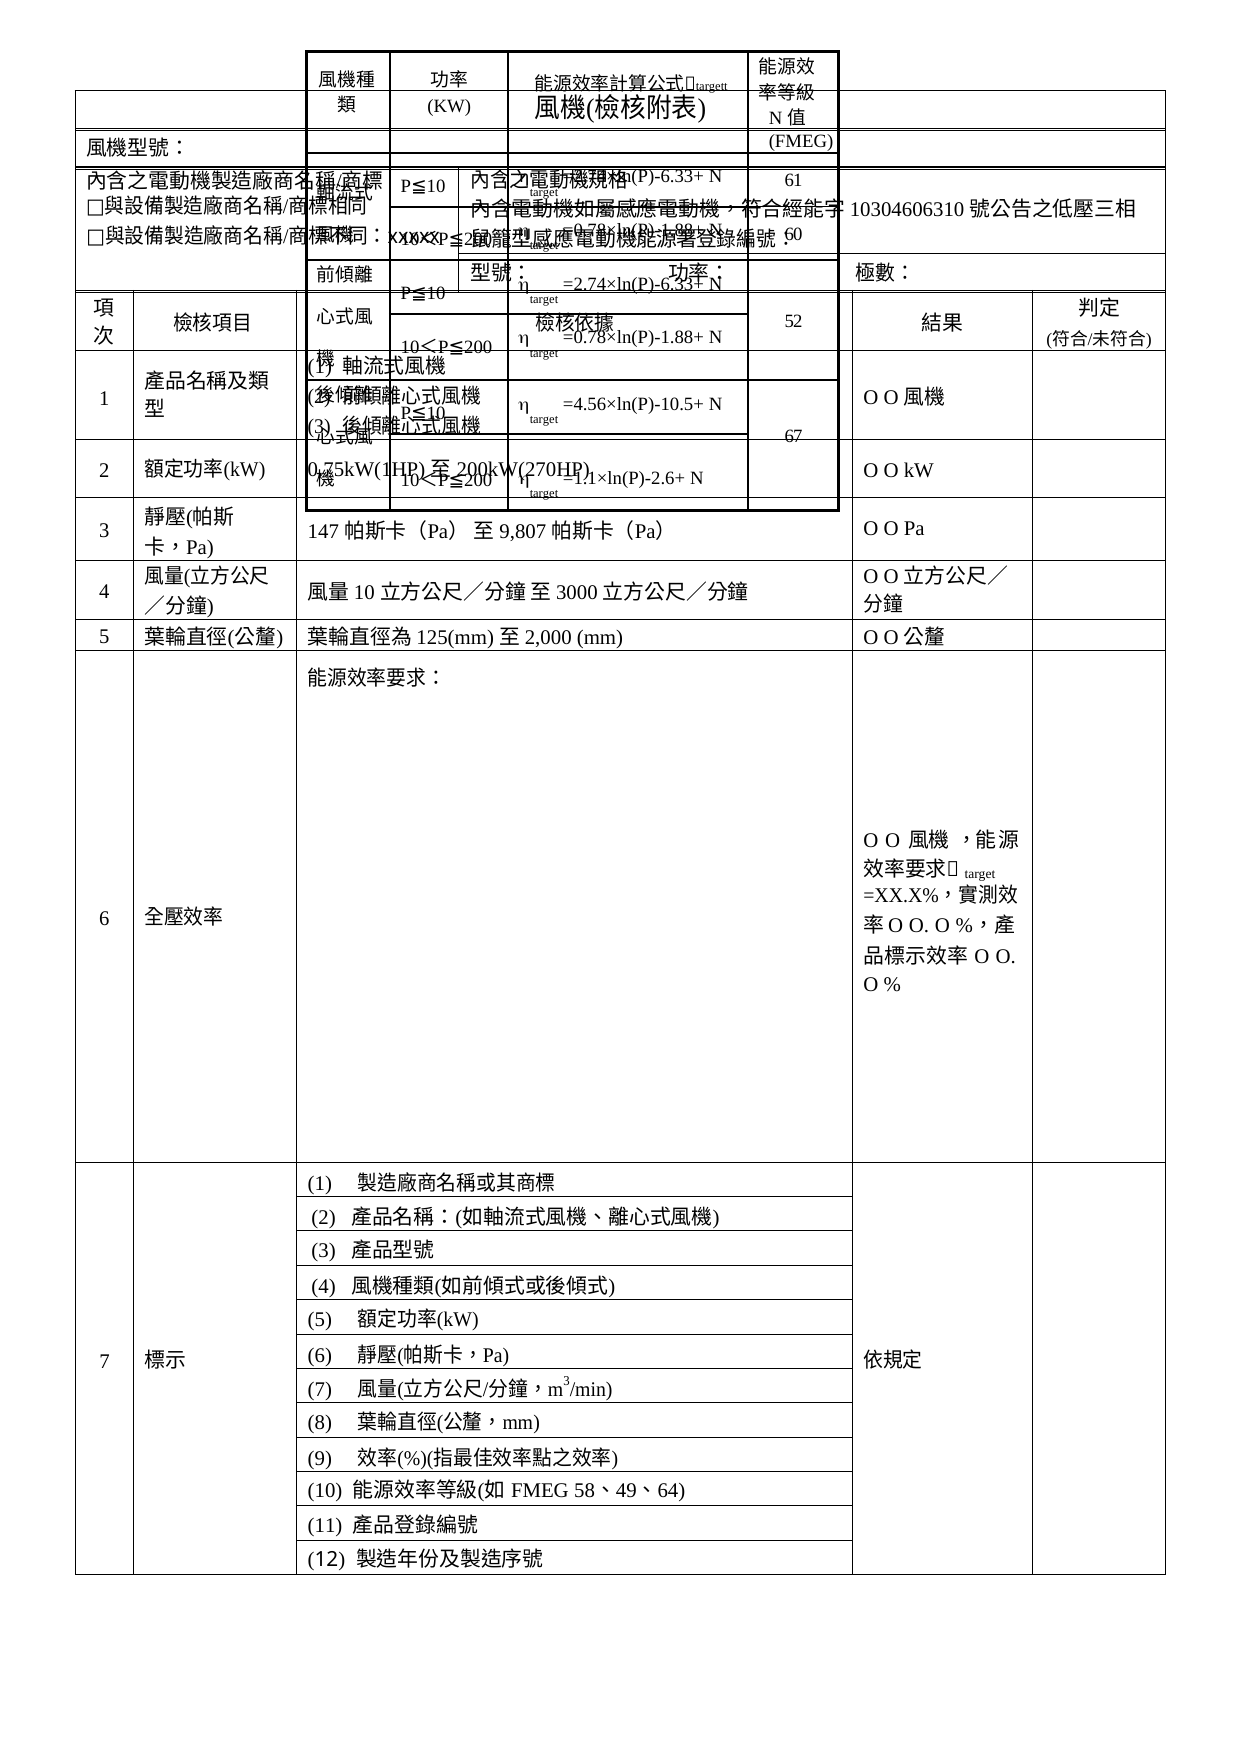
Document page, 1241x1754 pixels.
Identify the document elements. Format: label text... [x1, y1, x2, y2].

table_cell 0.75kW(1HP) 至 200kW(270HP) [509, 440, 747, 497]
table_cell [1033, 351, 1165, 439]
table_cell 檢核依據 [509, 293, 747, 313]
table_cell 風機型號： [391, 154, 507, 166]
table_cell 內含之電動機製造廠商名稱/商標 □與設備製造廠商名稱/商標相同 □與設備製造廠商名稱/商標不同：xxxxx [308, 261, 389, 290]
table_cell 內含之電動機製造廠商名稱/商標 □與設備製造廠商名稱/商標相同 □與設備製造廠商名稱/商標不同：xxxxx [308, 170, 389, 259]
table_cell 檢核項目 [134, 293, 296, 350]
table_cell 檢核依據 [587, 315, 597, 331]
table_cell (2) 產品名稱：(如軸流式風機、離心式風機) [297, 1197, 852, 1230]
table_cell 內含之電動機製造廠商名稱/商標 □與設備製造廠商名稱/商標相同 □與設備製造廠商名稱/商標不同：xxxxx [76, 170, 305, 290]
table_cell (8) 葉輪直徑(公釐，mm) [297, 1403, 852, 1437]
table_cell (7) 風量(立方公尺/分鐘，m3/min) [297, 1369, 852, 1402]
table_cell 軸流式風機 前傾離心式風機 後傾離心式風機 [509, 351, 747, 379]
table_cell 147 帕斯卡（Pa） 至 9,807 帕斯卡（Pa） [297, 498, 852, 560]
table_cell 1 [76, 351, 133, 439]
table_cell 型號： 功率： 極數： [459, 254, 507, 259]
table_cell O O kW [853, 440, 1032, 497]
table_cell 型號： 功率： 極數： [749, 254, 837, 259]
table_cell 內含之電動機規格 內含電動機如屬感應電動機，符合經能字 10304606310 號公告之低壓三相鼠籠型感應電動機能源署登錄編號： [509, 170, 747, 206]
table_cell O O Pa [853, 498, 1032, 560]
table_cell [1033, 1163, 1165, 1574]
table_cell 風機型號： [308, 131, 389, 152]
table_cell 風量(立方公尺 ／分鐘) [134, 561, 296, 619]
table_cell 風機型號： [749, 131, 837, 152]
table_cell 內含之電動機規格 內含電動機如屬感應電動機，符合經能字 10304606310 號公告之低壓三相鼠籠型感應電動機能源署登錄編號： [459, 208, 507, 253]
table_cell 檢核依據 [308, 293, 389, 350]
table_cell 內含之電動機規格 內含電動機如屬感應電動機，符合經能字 10304606310 號公告之低壓三相鼠籠型感應電動機能源署登錄編號： [459, 170, 507, 206]
table_cell (1) 製造廠商名稱或其商標 [297, 1163, 852, 1196]
table_cell 型號： 功率： 極數： [459, 261, 507, 290]
table_cell 風機型號： [76, 131, 305, 166]
table_cell 軸流式風機 前傾離心式風機 後傾離心式風機 [509, 435, 747, 439]
table_cell O O 公釐 [853, 620, 1032, 649]
table_cell 結果 [853, 293, 1032, 350]
table_cell 5 [76, 620, 133, 649]
table_cell 軸流式風機 前傾離心式風機 後傾離心式風機 [391, 351, 507, 379]
table_cell [1033, 620, 1165, 649]
table_cell 葉輪直徑(公釐) [134, 620, 296, 649]
table_cell 2 [76, 440, 133, 497]
table_cell 風量 10 立方公尺／分鐘 至 3000 立方公尺／分鐘 [297, 561, 852, 619]
table_header 風機(檢核附表) [509, 91, 747, 128]
table_cell 依規定 [853, 1163, 1032, 1574]
table_cell 軸流式風機 前傾離心式風機 後傾離心式風機 [308, 351, 389, 379]
table_header 風機(檢核附表) [840, 91, 1165, 128]
table_cell (6) 靜壓(帕斯卡，Pa) [297, 1335, 852, 1368]
table_cell 0.75kW(1HP) 至 200kW(270HP) [308, 440, 389, 497]
table_cell 內含之電動機製造廠商名稱/商標 □與設備製造廠商名稱/商標相同 □與設備製造廠商名稱/商標不同：xxxxx [391, 261, 458, 290]
table_header 風機(檢核附表) [308, 91, 389, 128]
table_cell 葉輪直徑為 125(mm) 至 2,000 (mm) [297, 620, 852, 649]
table_cell 內含之電動機規格 內含電動機如屬感應電動機，符合經能字 10304606310 號公告之低壓三相鼠籠型感應電動機能源署登錄編號： [840, 170, 1165, 253]
table_cell 0.75kW(1HP) 至 200kW(270HP) [840, 440, 852, 497]
table_cell 全壓效率 [134, 651, 296, 1162]
table_cell [1033, 440, 1165, 497]
table_cell 7 [76, 1163, 133, 1574]
table_header 風機(檢核附表) [391, 91, 507, 128]
table_cell 3 [76, 498, 133, 560]
table_cell 軸流式風機 前傾離心式風機 後傾離心式風機 [749, 351, 837, 379]
table_cell 標示 [134, 1163, 296, 1574]
table_cell 軸流式風機 前傾離心式風機 後傾離心式風機 [749, 381, 837, 439]
table_header 風機(檢核附表) [749, 91, 837, 128]
table_cell 風機型號： [391, 131, 507, 152]
table_cell 檢核依據 [840, 293, 852, 350]
table_cell (11) 產品登錄編號 [297, 1506, 852, 1540]
table_cell 能源效率要求： [297, 651, 852, 1162]
table_cell O O 風機 ，能源效率要求 target =XX.X%，實測效 率 O O. O %，產品標示效率 O O. O % [853, 651, 1032, 1162]
table_cell O O 立方公尺／ 分鐘 [853, 561, 1032, 619]
table_cell [1033, 651, 1165, 1162]
table_cell 額定功率(kW) [134, 440, 296, 497]
table_cell 檢核依據 [391, 293, 507, 313]
table_cell (5) 額定功率(kW) [297, 1300, 852, 1333]
table_cell [1033, 561, 1165, 619]
table_cell 內含之電動機規格 內含電動機如屬感應電動機，符合經能字 10304606310 號公告之低壓三相鼠籠型感應電動機能源署登錄編號： [749, 170, 837, 206]
table_cell 內含之電動機製造廠商名稱/商標 □與設備製造廠商名稱/商標相同 □與設備製造廠商名稱/商標不同：xxxxx [391, 208, 458, 259]
table_cell 檢核依據 [297, 293, 305, 350]
table_cell 軸流式風機 前傾離心式風機 後傾離心式風機 [297, 351, 305, 439]
table_cell 靜壓(帕斯卡，Pa) [134, 498, 296, 560]
table_cell (4) 風機種類(如前傾式或後傾式) [297, 1266, 852, 1299]
table_cell 6 [76, 651, 133, 1162]
table_cell 型號： 功率： 極數： [509, 254, 747, 259]
table_cell 0.75kW(1HP) 至 200kW(270HP) [749, 440, 837, 497]
table_cell (9) 效率(%)(指最佳效率點之效率) [297, 1438, 852, 1471]
table_cell 檢核依據 [509, 315, 747, 350]
table_cell 軸流式風機 前傾離心式風機 後傾離心式風機 [391, 435, 507, 439]
table_cell 風機型號： [509, 131, 747, 152]
table_cell (3) 產品型號 [297, 1231, 852, 1264]
table_cell 風機型號： [308, 154, 389, 166]
table_cell 判定 (符合/未符合) [1033, 293, 1165, 350]
table_cell 型號： 功率： 極數： [509, 261, 747, 290]
table_cell 軸流式風機 前傾離心式風機 後傾離心式風機 [840, 351, 852, 439]
table_cell 內含之電動機製造廠商名稱/商標 □與設備製造廠商名稱/商標相同 □與設備製造廠商名稱/商標不同：xxxxx [391, 170, 458, 206]
table_cell (10) 能源效率等級(如 FMEG 58、49、64) [297, 1472, 852, 1505]
table_cell 風機型號： [749, 154, 837, 166]
table_cell 檢核依據 [391, 315, 507, 350]
table_cell 內含之電動機規格 內含電動機如屬感應電動機，符合經能字 10304606310 號公告之低壓三相鼠籠型感應電動機能源署登錄編號： [509, 208, 747, 253]
table_cell 型號： 功率： 極數： [749, 261, 837, 290]
table_cell (12) 製造年份及製造序號 [297, 1541, 852, 1574]
table_cell 產品名稱及類型 [134, 351, 296, 439]
table_cell 軸流式風機 前傾離心式風機 後傾離心式風機 [509, 381, 747, 433]
table_cell 型號： 功率： 極數： [840, 254, 1165, 290]
table_cell 風機型號： [509, 154, 747, 166]
table_cell 4 [76, 561, 133, 619]
table_cell 檢核依據 [749, 293, 837, 350]
table_cell 內含之電動機規格 內含電動機如屬感應電動機，符合經能字 10304606310 號公告之低壓三相鼠籠型感應電動機能源署登錄編號： [749, 207, 837, 253]
table_cell 項次 [76, 293, 133, 350]
table_cell 軸流式風機 前傾離心式風機 後傾離心式風機 [308, 381, 389, 439]
table_cell [1033, 498, 1165, 560]
table_cell 0.75kW(1HP) 至 200kW(270HP) [391, 440, 507, 497]
table_cell 風機型號： [840, 131, 1165, 166]
table_header 風機(檢核附表) [76, 91, 305, 128]
table_cell O O 風機 [853, 351, 1032, 439]
table_cell 軸流式風機 前傾離心式風機 後傾離心式風機 [391, 381, 507, 433]
